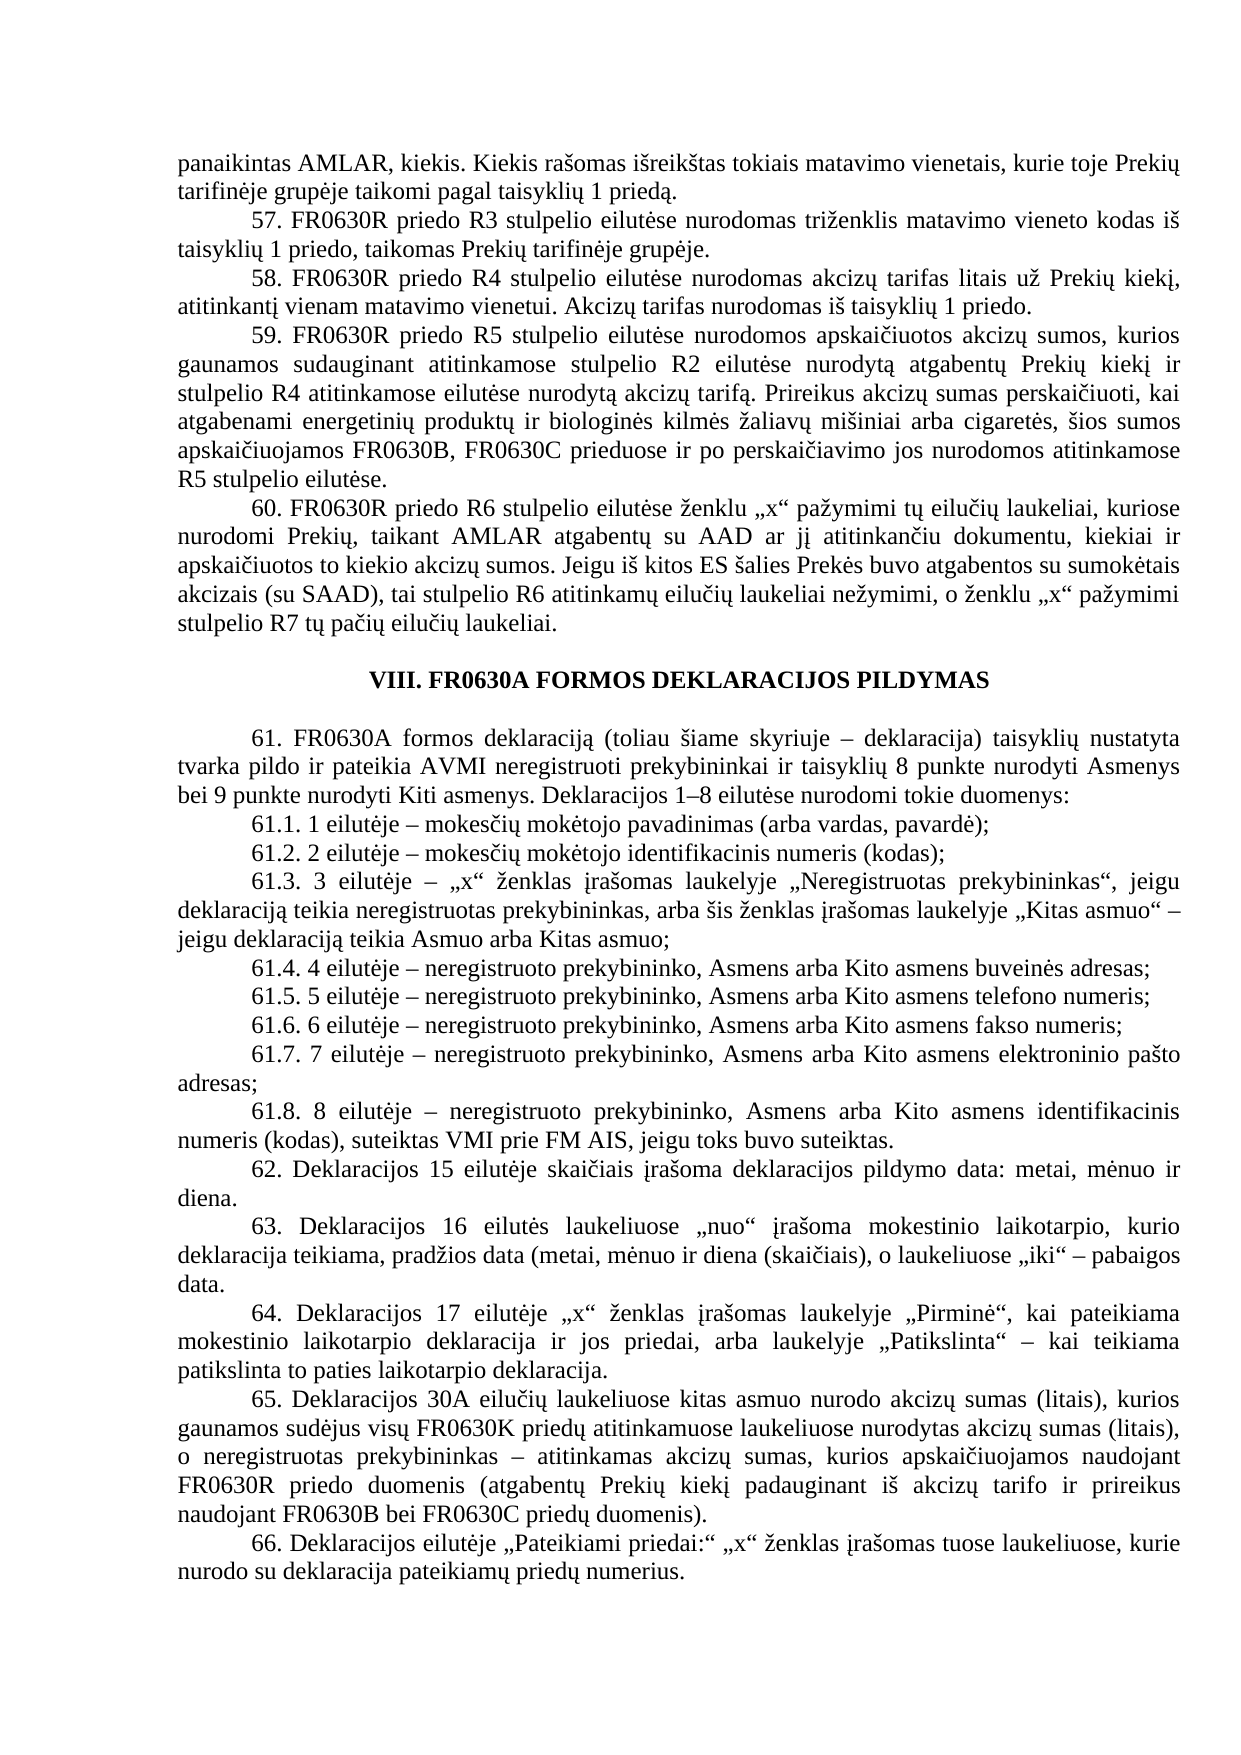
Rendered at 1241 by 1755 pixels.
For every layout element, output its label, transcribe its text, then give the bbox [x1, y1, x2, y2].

text 61.8. 8 eilutėje – neregistruoto prekybininko, Asmens arba Kito asmens identifikacinis numeris (kodas), suteiktas VMI prie FM AIS, jeigu toks buvo suteiktas. [177, 1096, 1181, 1154]
text 66. Deklaracijos eilutėje „Pateikiami priedai:“ „x“ ženklas įrašomas tuose laukeliuose, kurie nurodo su deklaracija pateikiamų priedų numerius. [177, 1528, 1181, 1585]
text 61.2. 2 eilutėje – mokesčių mokėtojo identifikacinis numeris (kodas); [177, 838, 1181, 866]
text 63. Deklaracijos 16 eilutės laukeliuose „nuo“ įrašoma mokestinio laikotarpio, kurio deklaracija teikiama, pradžios data (metai, mėnuo ir diena (skaičiais), o laukeliuose „iki“ – pabaigos data. [177, 1211, 1181, 1298]
text 58. FR0630R priedo R4 stulpelio eilutėse nurodomas akcizų tarifas litais už Prekių kiekį, atitinkantį vienam matavimo vienetui. Akcizų tarifas nurodomas iš taisyklių 1 priedo. [177, 263, 1181, 320]
text 65. Deklaracijos 30A eilučių laukeliuose kitas asmuo nurodo akcizų sumas (litais), kurios gaunamos sudėjus visų FR0630K priedų atitinkamuose laukeliuose nurodytas akcizų sumas (litais), o neregistruotas prekybininkas – atitinkamas akcizų sumas, kurios apskaičiuojamos naudojant FR0630R priedo duomenis (atgabentų Prekių kiekį padauginant iš akcizų tarifo ir prireikus naudojant FR0630B bei FR0630C priedų duomenis). [177, 1384, 1181, 1528]
text 62. Deklaracijos 15 eilutėje skaičiais įrašoma deklaracijos pildymo data: metai, mėnuo ir diena. [177, 1154, 1181, 1211]
text 61.4. 4 eilutėje – neregistruoto prekybininko, Asmens arba Kito asmens buveinės adresas; [177, 953, 1181, 981]
text 61. FR0630A formos deklaraciją (toliau šiame skyriuje – deklaracija) taisyklių nustatyta tvarka pildo ir pateikia AVMI neregistruoti prekybininkai ir taisyklių 8 punkte nurodyti Asmenys bei 9 punkte nurodyti Kiti asmenys. Deklaracijos 1–8 eilutėse nurodomi tokie duomenys: [177, 723, 1181, 809]
text 61.5. 5 eilutėje – neregistruoto prekybininko, Asmens arba Kito asmens telefono numeris; [177, 981, 1181, 1010]
text 61.7. 7 eilutėje – neregistruoto prekybininko, Asmens arba Kito asmens elektroninio pašto adresas; [177, 1039, 1181, 1096]
text 61.3. 3 eilutėje – „x“ ženklas įrašomas laukelyje „Neregistruotas prekybininkas“, jeigu deklaraciją teikia neregistruotas prekybininkas, arba šis ženklas įrašomas laukelyje „Kitas asmuo“ – jeigu deklaraciją teikia Asmuo arba Kitas asmuo; [177, 866, 1181, 953]
text panaikintas AMLAR, kiekis. Kiekis rašomas išreikštas tokiais matavimo vienetais, kurie toje Prekių tarifinėje grupėje taikomi pagal taisyklių 1 priedą. [177, 148, 1181, 205]
text 61.1. 1 eilutėje – mokesčių mokėtojo pavadinimas (arba vardas, pavardė); [177, 809, 1181, 838]
text 57. FR0630R priedo R3 stulpelio eilutėse nurodomas triženklis matavimo vieneto kodas iš taisyklių 1 priedo, taikomas Prekių tarifinėje grupėje. [177, 205, 1181, 263]
text 64. Deklaracijos 17 eilutėje „x“ ženklas įrašomas laukelyje „Pirminė“, kai pateikiama mokestinio laikotarpio deklaracija ir jos priedai, arba laukelyje „Patikslinta“ – kai teikiama patikslinta to paties laikotarpio deklaracija. [177, 1298, 1181, 1384]
text 61.6. 6 eilutėje – neregistruoto prekybininko, Asmens arba Kito asmens fakso numeris; [177, 1010, 1181, 1039]
text VIII. FR0630A FORMOS DEKLARACIJOS PILDYMAS [177, 665, 1181, 694]
text 59. FR0630R priedo R5 stulpelio eilutėse nurodomos apskaičiuotos akcizų sumos, kurios gaunamos sudauginant atitinkamose stulpelio R2 eilutėse nurodytą atgabentų Prekių kiekį ir stulpelio R4 atitinkamose eilutėse nurodytą akcizų tarifą. Prireikus akcizų sumas perskaičiuoti, kai atgabenami energetinių produktų ir biologinės kilmės žaliavų mišiniai arba cigaretės, šios sumos apskaičiuojamos FR0630B, FR0630C prieduose ir po perskaičiavimo jos nurodomos atitinkamose R5 stulpelio eilutėse. [177, 320, 1181, 493]
text 60. FR0630R priedo R6 stulpelio eilutėse ženklu „x“ pažymimi tų eilučių laukeliai, kuriose nurodomi Prekių, taikant AMLAR atgabentų su AAD ar jį atitinkančiu dokumentu, kiekiai ir apskaičiuotos to kiekio akcizų sumos. Jeigu iš kitos ES šalies Prekės buvo atgabentos su sumokėtais akcizais (su SAAD), tai stulpelio R6 atitinkamų eilučių laukeliai nežymimi, o ženklu „x“ pažymimi stulpelio R7 tų pačių eilučių laukeliai. [177, 493, 1181, 636]
